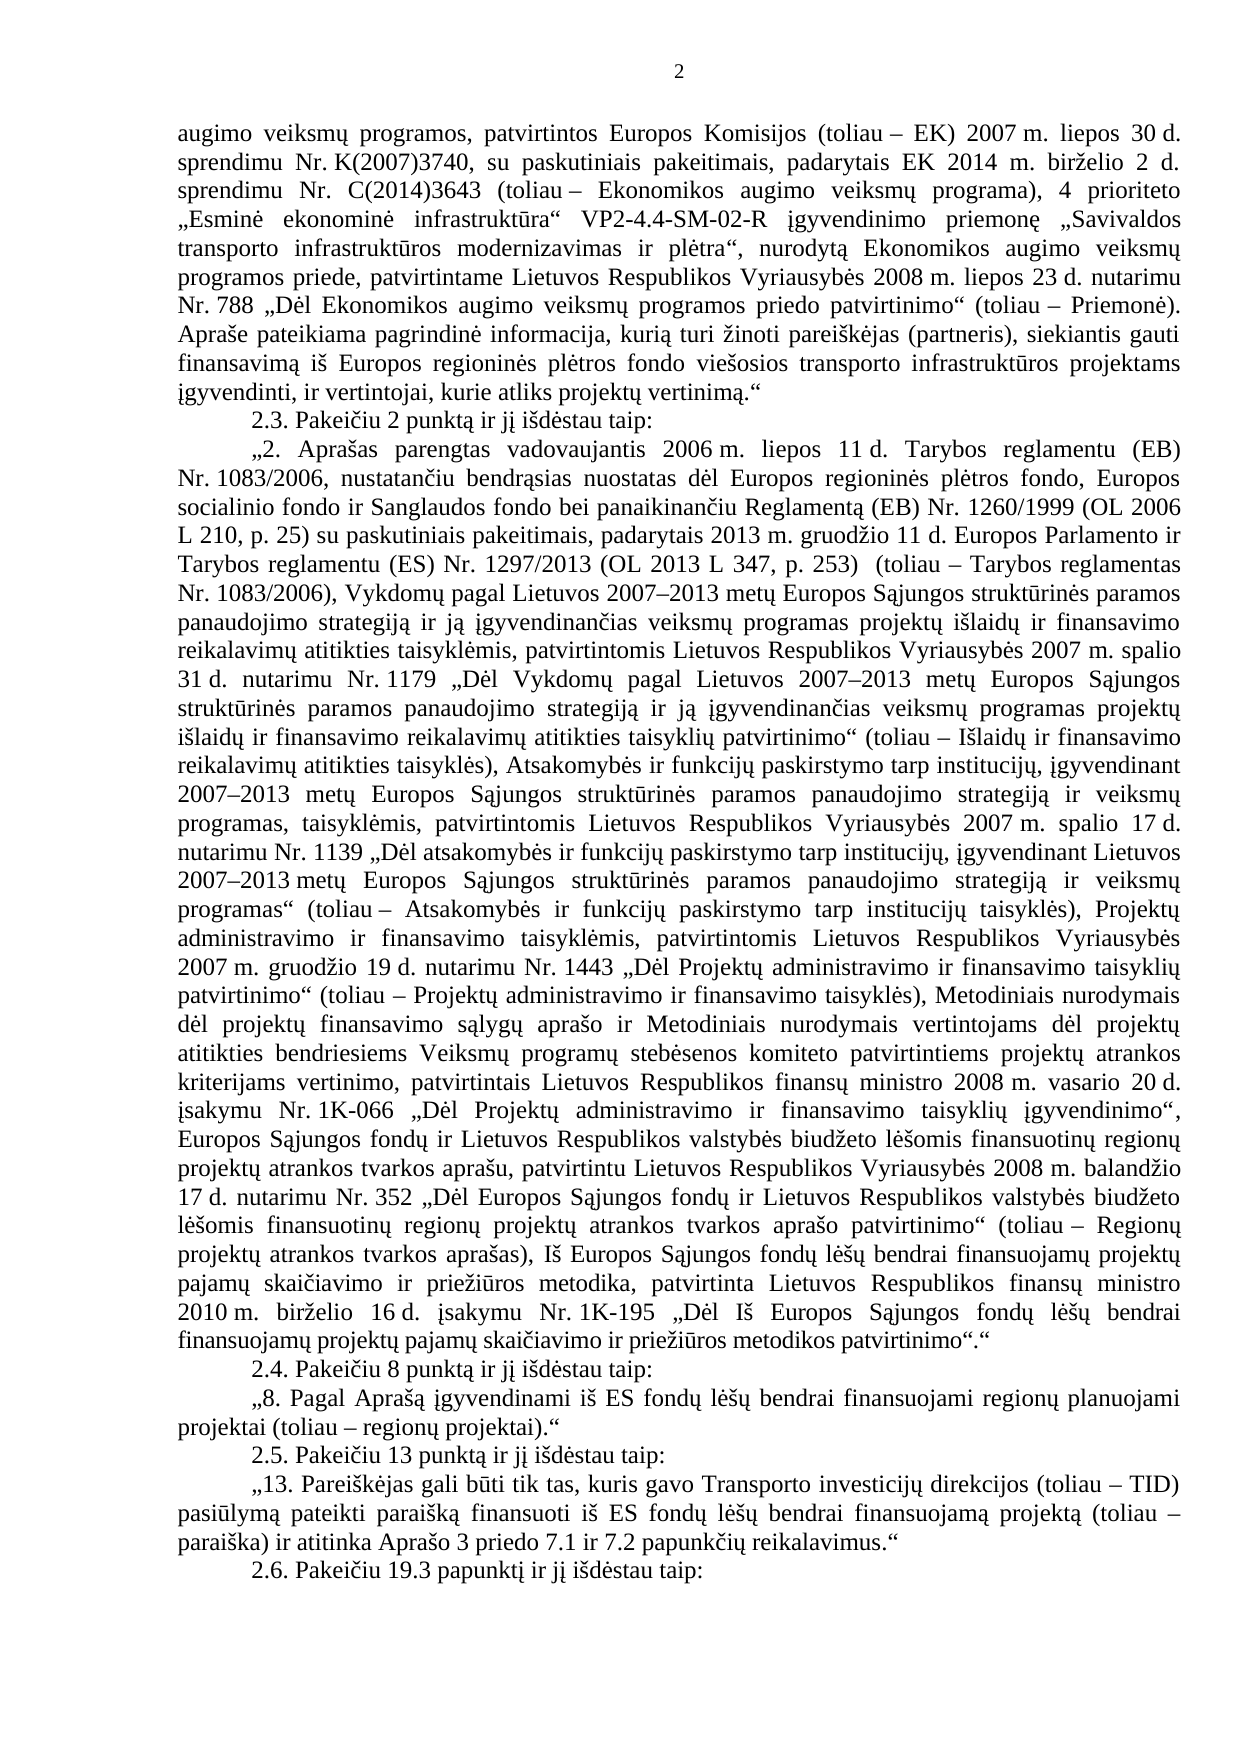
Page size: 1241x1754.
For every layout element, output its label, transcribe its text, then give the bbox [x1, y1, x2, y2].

text 2.4. Pakeičiu 8 punktą ir jį išdėstau taip: [177, 1354, 1181, 1383]
text 2.3. Pakeičiu 2 punktą ir jį išdėstau taip: [177, 406, 1181, 434]
text 2.6. Pakeičiu 19.3 papunktį ir jį išdėstau taip: [177, 1556, 1181, 1584]
text „2. Aprašas parengtas vadovaujantis 2006 m. liepos 11 d. Tarybos reglamentu (EB) Nr. 1083/2006, nustatančiu bendrąsias nuostatas dėl Europos regioninės plėtros fondo, Europos socialinio fondo ir Sanglaudos fondo bei panaikinančiu Reglamentą (EB) Nr. 1260/1999 (OL 2006 L 210, p. 25) su paskutiniais pakeitimais, padarytais 2013 m. gruodžio 11 d. Europos Parlamento ir Tarybos reglamentu (ES) Nr. 1297/2013 (OL 2013 L 347, p. 253) (toliau – Tarybos reglamentas Nr. 1083/2006), Vykdomų pagal Lietuvos 2007–2013 metų Europos Sąjungos struktūrinės paramos panaudojimo strategiją ir ją įgyvendinančias veiksmų programas projektų išlaidų ir finansavimo reikalavimų atitikties taisyklėmis, patvirtintomis Lietuvos Respublikos Vyriausybės 2007 m. spalio 31 d. nutarimu Nr. 1179 „Dėl Vykdomų pagal Lietuvos 2007–2013 metų Europos Sąjungos struktūrinės paramos panaudojimo strategiją ir ją įgyvendinančias veiksmų programas projektų išlaidų ir finansavimo reikalavimų atitikties taisyklių patvirtinimo“ (toliau – Išlaidų ir finansavimo reikalavimų atitikties taisyklės), Atsakomybės ir funkcijų paskirstymo tarp institucijų, įgyvendinant 2007–2013 metų Europos Sąjungos struktūrinės paramos panaudojimo strategiją ir veiksmų programas, taisyklėmis, patvirtintomis Lietuvos Respublikos Vyriausybės 2007 m. spalio 17 d. nutarimu Nr. 1139 „Dėl atsakomybės ir funkcijų paskirstymo tarp institucijų, įgyvendinant Lietuvos 2007–2013 metų Europos Sąjungos struktūrinės paramos panaudojimo strategiją ir veiksmų programas“ (toliau – Atsakomybės ir funkcijų paskirstymo tarp institucijų taisyklės), Projektų administravimo ir finansavimo taisyklėmis, patvirtintomis Lietuvos Respublikos Vyriausybės 2007 m. gruodžio 19 d. nutarimu Nr. 1443 „Dėl Projektų administravimo ir finansavimo taisyklių patvirtinimo“ (toliau – Projektų administravimo ir finansavimo taisyklės), Metodiniais nurodymais dėl projektų finansavimo sąlygų aprašo ir Metodiniais nurodymais vertintojams dėl projektų atitikties bendriesiems Veiksmų programų stebėsenos komiteto patvirtintiems projektų atrankos kriterijams vertinimo, patvirtintais Lietuvos Respublikos finansų ministro 2008 m. vasario 20 d. įsakymu Nr. 1K-066 „Dėl Projektų administravimo ir finansavimo taisyklių įgyvendinimo“, Europos Sąjungos fondų ir Lietuvos Respublikos valstybės biudžeto lėšomis finansuotinų regionų projektų atrankos tvarkos aprašu, patvirtintu Lietuvos Respublikos Vyriausybės 2008 m. balandžio 17 d. nutarimu Nr. 352 „Dėl Europos Sąjungos fondų ir Lietuvos Respublikos valstybės biudžeto lėšomis finansuotinų regionų projektų atrankos tvarkos aprašo patvirtinimo“ (toliau – Regionų projektų atrankos tvarkos aprašas), Iš Europos Sąjungos fondų lėšų bendrai finansuojamų projektų pajamų skaičiavimo ir priežiūros metodika, patvirtinta Lietuvos Respublikos finansų ministro 2010 m. birželio 16 d. įsakymu Nr. 1K-195 „Dėl Iš Europos Sąjungos fondų lėšų bendrai finansuojamų projektų pajamų skaičiavimo ir priežiūros metodikos patvirtinimo“.“ [177, 434, 1181, 1354]
text augimo veiksmų programos, patvirtintos Europos Komisijos (toliau – EK) 2007 m. liepos 30 d. sprendimu Nr. K(2007)3740, su paskutiniais pakeitimais, padarytais EK 2014 m. birželio 2 d. sprendimu Nr. C(2014)3643 (toliau – Ekonomikos augimo veiksmų programa), 4 prioriteto „Esminė ekonominė infrastruktūra“ VP2-4.4-SM-02-R įgyvendinimo priemonę „Savivaldos transporto infrastruktūros modernizavimas ir plėtra“, nurodytą Ekonomikos augimo veiksmų programos priede, patvirtintame Lietuvos Respublikos Vyriausybės 2008 m. liepos 23 d. nutarimu Nr. 788 „Dėl Ekonomikos augimo veiksmų programos priedo patvirtinimo“ (toliau – Priemonė). Apraše pateikiama pagrindinė informacija, kurią turi žinoti pareiškėjas (partneris), siekiantis gauti finansavimą iš Europos regioninės plėtros fondo viešosios transporto infrastruktūros projektams įgyvendinti, ir vertintojai, kurie atliks projektų vertinimą.“ [177, 118, 1181, 406]
text „8. Pagal Aprašą įgyvendinami iš ES fondų lėšų bendrai finansuojami regionų planuojami projektai (toliau – regionų projektai).“ [177, 1383, 1181, 1441]
text „13. Pareiškėjas gali būti tik tas, kuris gavo Transporto investicijų direkcijos (toliau – TID) pasiūlymą pateikti paraišką finansuoti iš ES fondų lėšų bendrai finansuojamą projektą (toliau – paraiška) ir atitinka Aprašo 3 priedo 7.1 ir 7.2 papunkčių reikalavimus.“ [177, 1469, 1181, 1556]
text 2.5. Pakeičiu 13 punktą ir jį išdėstau taip: [177, 1441, 1181, 1469]
